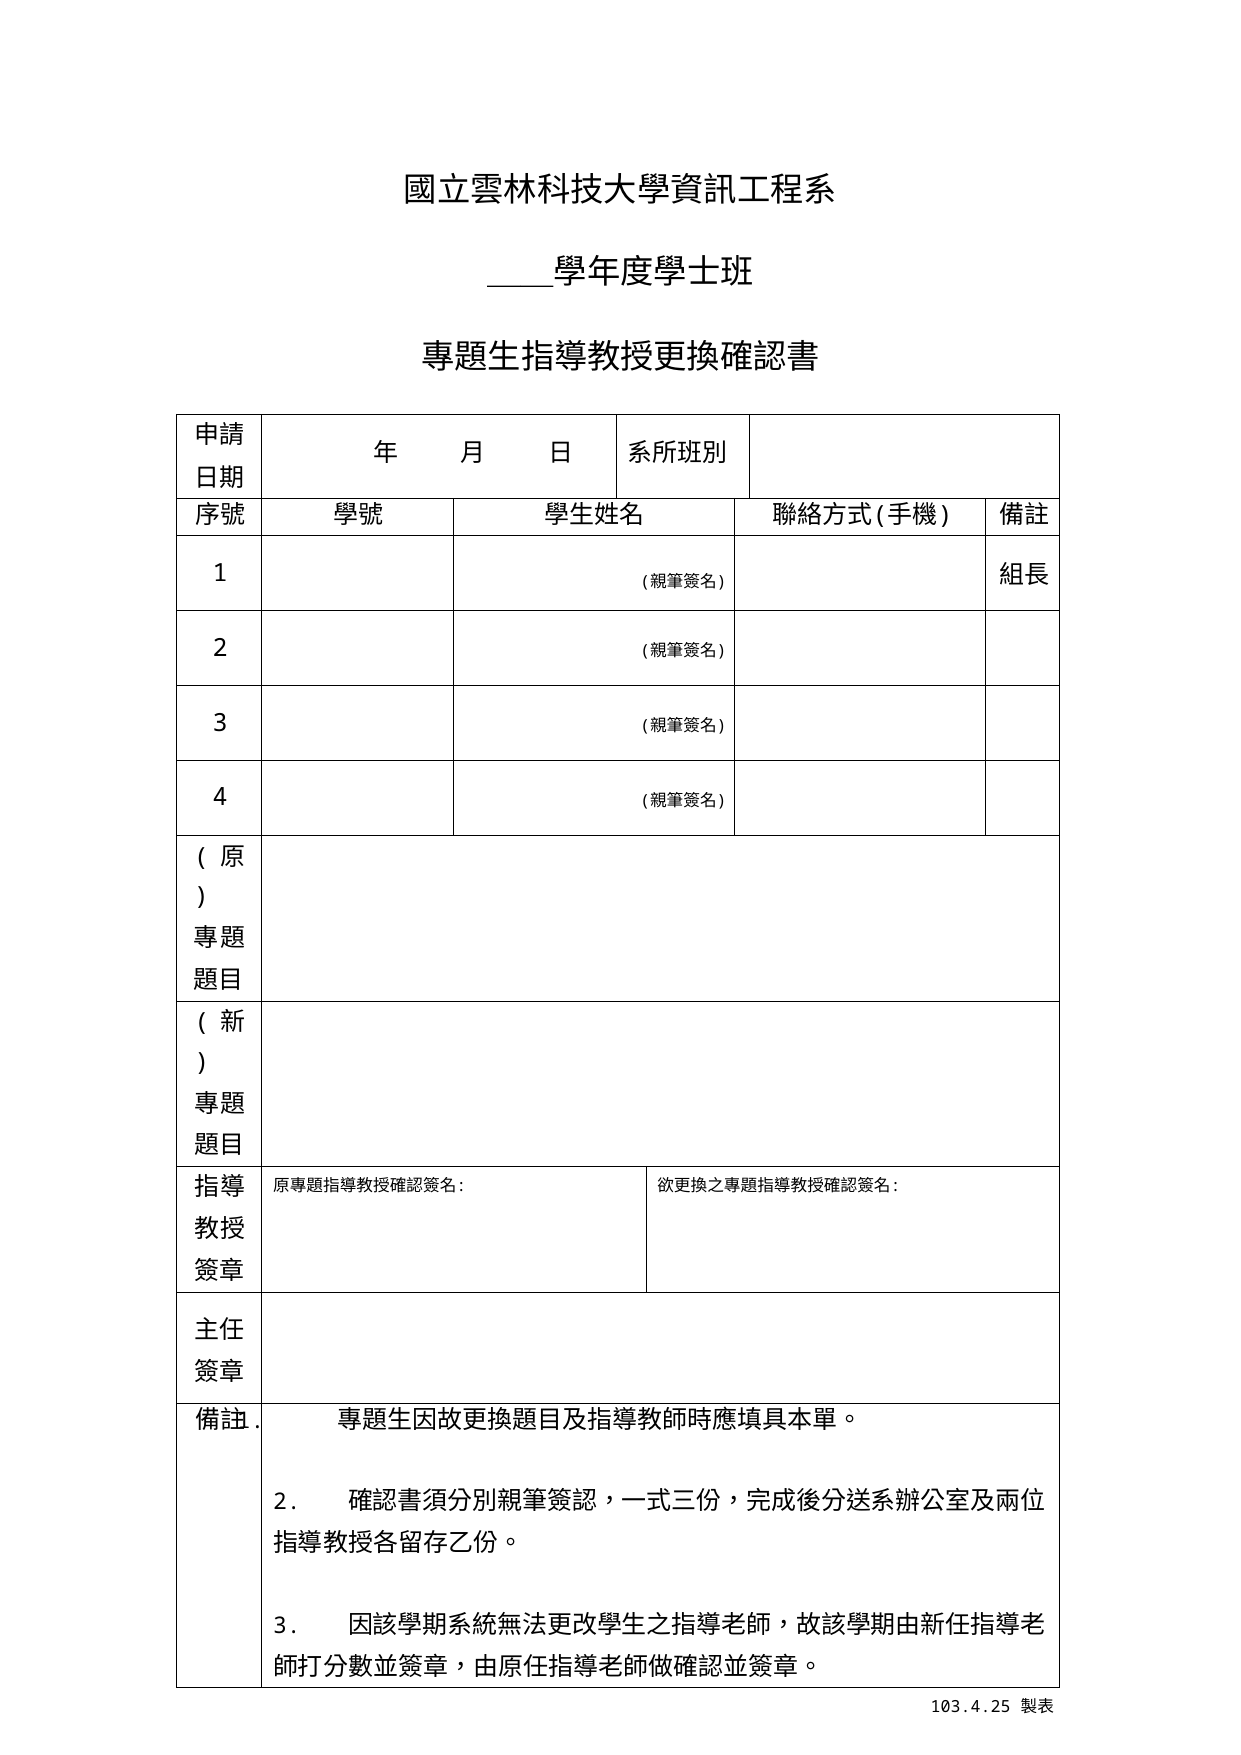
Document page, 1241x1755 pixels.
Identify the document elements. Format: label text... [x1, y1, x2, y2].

table_cell [262, 686, 453, 760]
table_cell [986, 761, 1059, 835]
table_cell 聯絡方式(手機) [735, 499, 985, 535]
table_cell [986, 686, 1059, 760]
table_cell 1 [177, 536, 261, 610]
table_cell [262, 611, 453, 685]
table_cell 欲更換之專題指導教授確認簽名: [647, 1167, 1059, 1292]
table_cell 備註 [986, 499, 1059, 535]
table_cell [735, 761, 985, 835]
table_cell [262, 536, 453, 610]
table_cell 2 [177, 611, 261, 685]
table_cell (親筆簽名) [454, 686, 734, 760]
table_cell (親筆簽名) [454, 611, 734, 685]
table_cell 4 [177, 761, 261, 835]
table_cell 指導教授簽章 [177, 1167, 261, 1292]
table_cell [262, 1293, 1059, 1403]
table_header 申請日期 [177, 415, 261, 498]
table_header [750, 415, 1059, 498]
text 國立雲林科技大學資訊工程系 [402, 162, 839, 211]
table_cell 備註 [177, 1404, 261, 1687]
table_cell [735, 686, 985, 760]
table_cell [735, 611, 985, 685]
table_cell (親筆簽名) [454, 761, 734, 835]
table_cell [262, 836, 1059, 1001]
table_cell 序號 [177, 499, 261, 535]
table_cell 學生姓名 [454, 499, 734, 535]
table_cell 主任簽章 [177, 1293, 261, 1403]
table_cell [262, 761, 453, 835]
table_cell [262, 1002, 1059, 1166]
table_header 系所班別 [617, 415, 749, 498]
table_cell 組長 [986, 536, 1059, 610]
table_cell 專題生因故更換題目及指導教師時應填具本單。 確認書須分別親筆簽認，一式三份，完成後分送系辦公室及兩位指導教授各留存乙份。 因該學期系統無法更改學生之指導老師，故該學期由新任指導老師打分數並簽章，由原任指導老師做確認並簽章。 [262, 1404, 1059, 1687]
table_cell 學號 [262, 499, 453, 535]
table_cell [986, 611, 1059, 685]
table_cell (親筆簽名) [454, 536, 734, 610]
table_header 年 月 日 [262, 415, 616, 498]
text 103.4.25 製表 [164, 1693, 1053, 1717]
text 專題生指導教授更換確認書 [420, 329, 821, 378]
table_cell 3 [177, 686, 261, 760]
table_cell [735, 536, 985, 610]
table_cell 原專題指導教授確認簽名: [262, 1167, 646, 1292]
table_cell (新) 專題題目 [177, 1002, 261, 1166]
table_cell (原) 專題題目 [177, 836, 261, 1001]
text ＿＿學年度學士班 [420, 245, 821, 293]
